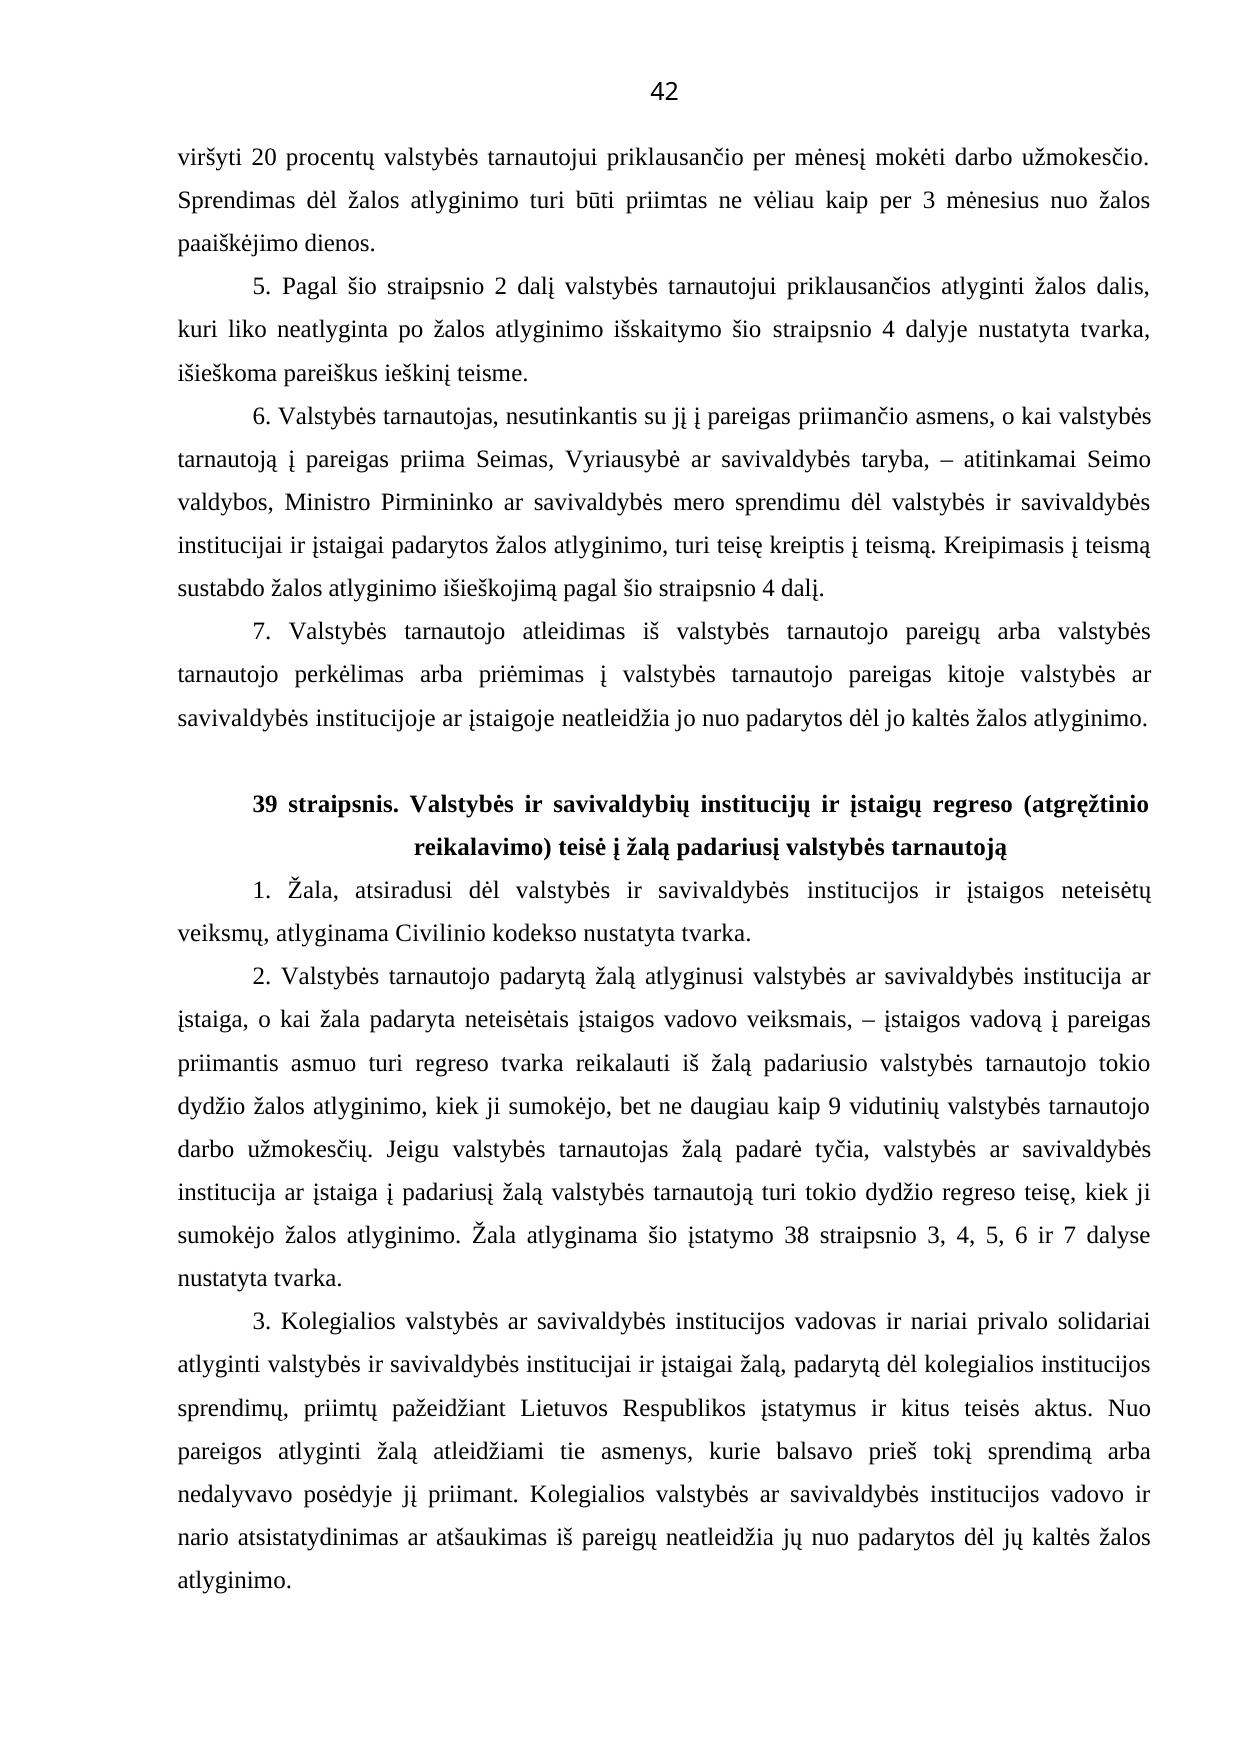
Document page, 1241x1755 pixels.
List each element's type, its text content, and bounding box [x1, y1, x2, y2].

text viršyti 20 procentų valstybės tarnautojui priklausančio per mėnesį mokėti darbo užmokesčio. Sprendimas dėl žalos atlyginimo turi būti priimtas ne vėliau kaip per 3 mėnesius nuo žalos paaiškėjimo dienos. [177, 142, 1152, 257]
text 5. Pagal šio straipsnio 2 dalį valstybės tarnautojui priklausančios atlyginti žalos dalis, kuri liko neatlyginta po žalos atlyginimo išskaitymo šio straipsnio 4 dalyje nustatyta tvarka, išieškoma pareiškus ieškinį teisme. [177, 271, 1152, 386]
text 6. Valstybės tarnautojas, nesutinkantis su jį į pareigas priimančio asmens, o kai valstybės tarnautoją į pareigas priima Seimas, Vyriausybė ar savivaldybės taryba, – atitinkamai Seimo valdybos, Ministro Pirmininko ar savivaldybės mero sprendimu dėl valstybės ir savivaldybės institucijai ir įstaigai padarytos žalos atlyginimo, turi teisę kreiptis į teismą. Kreipimasis į teismą sustabdo žalos atlyginimo išieškojimą pagal šio straipsnio 4 dalį. [177, 401, 1152, 602]
text 7. Valstybės tarnautojo atleidimas iš valstybės tarnautojo pareigų arba valstybės tarnautojo perkėlimas arba priėmimas į valstybės tarnautojo pareigas kitoje valstybės ar savivaldybės institucijoje ar įstaigoje neatleidžia jo nuo padarytos dėl jo kaltės žalos atlyginimo. [177, 616, 1152, 731]
text 2. Valstybės tarnautojo padarytą žalą atlyginusi valstybės ar savivaldybės institucija ar įstaiga, o kai žala padaryta neteisėtais įstaigos vadovo veiksmais, – įstaigos vadovą į pareigas priimantis asmuo turi regreso tvarka reikalauti iš žalą padariusio valstybės tarnautojo tokio dydžio žalos atlyginimo, kiek ji sumokėjo, bet ne daugiau kaip 9 vidutinių valstybės tarnautojo darbo užmokesčių. Jeigu valstybės tarnautojas žalą padarė tyčia, valstybės ar savivaldybės institucija ar įstaiga į padariusį žalą valstybės tarnautoją turi tokio dydžio regreso teisę, kiek ji sumokėjo žalos atlyginimo. Žala atlyginama šio įstatymo 38 straipsnio 3, 4, 5, 6 ir 7 dalyse nustatyta tvarka. [177, 961, 1152, 1292]
text 3. Kolegialios valstybės ar savivaldybės institucijos vadovas ir nariai privalo solidariai atlyginti valstybės ir savivaldybės institucijai ir įstaigai žalą, padarytą dėl kolegialios institucijos sprendimų, priimtų pažeidžiant Lietuvos Respublikos įstatymus ir kitus teisės aktus. Nuo pareigos atlyginti žalą atleidžiami tie asmenys, kurie balsavo prieš tokį sprendimą arba nedalyvavo posėdyje jį priimant. Kolegialios valstybės ar savivaldybės institucijos vadovo ir nario atsistatydinimas ar atšaukimas iš pareigų neatleidžia jų nuo padarytos dėl jų kaltės žalos atlyginimo. [177, 1306, 1152, 1594]
text 39 straipsnis. Valstybės ir savivaldybių institucijų ir įstaigų regreso (atgręžtinio reikalavimo) teisė į žalą padariusį valstybės tarnautoją [252, 789, 1152, 861]
text 1. Žala, atsiradusi dėl valstybės ir savivaldybės institucijos ir įstaigos neteisėtų veiksmų, atlyginama Civilinio kodekso nustatyta tvarka. [177, 875, 1152, 947]
